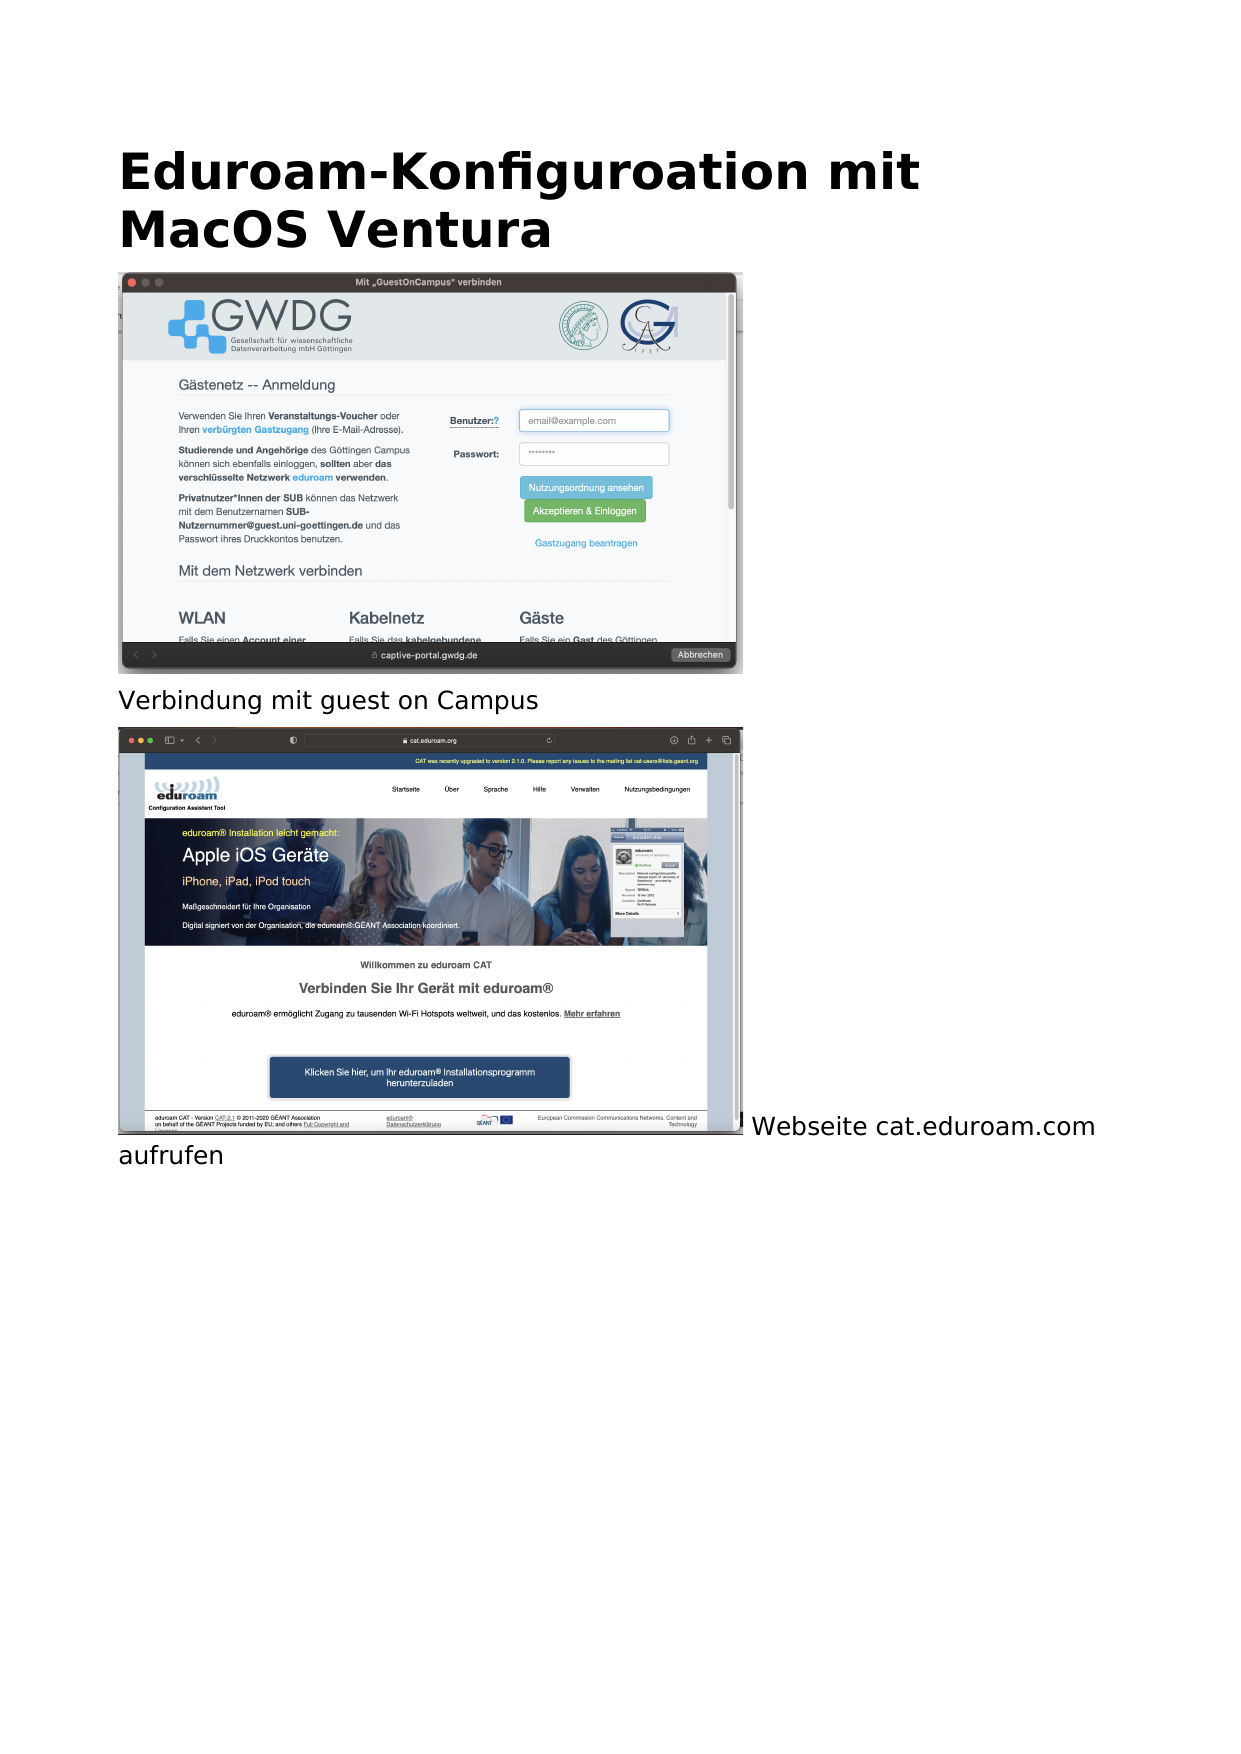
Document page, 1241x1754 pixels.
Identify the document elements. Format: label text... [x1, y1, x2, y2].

picture [118, 272, 744, 674]
picture [118, 727, 744, 1135]
subtitle Eduroam-Konfiguroation mit MacOS Ventura [118, 143, 1122, 259]
text Webseite cat.eduroam.com aufrufen [118, 728, 1122, 1170]
text Verbindung mit guest on Campus [118, 686, 1122, 715]
